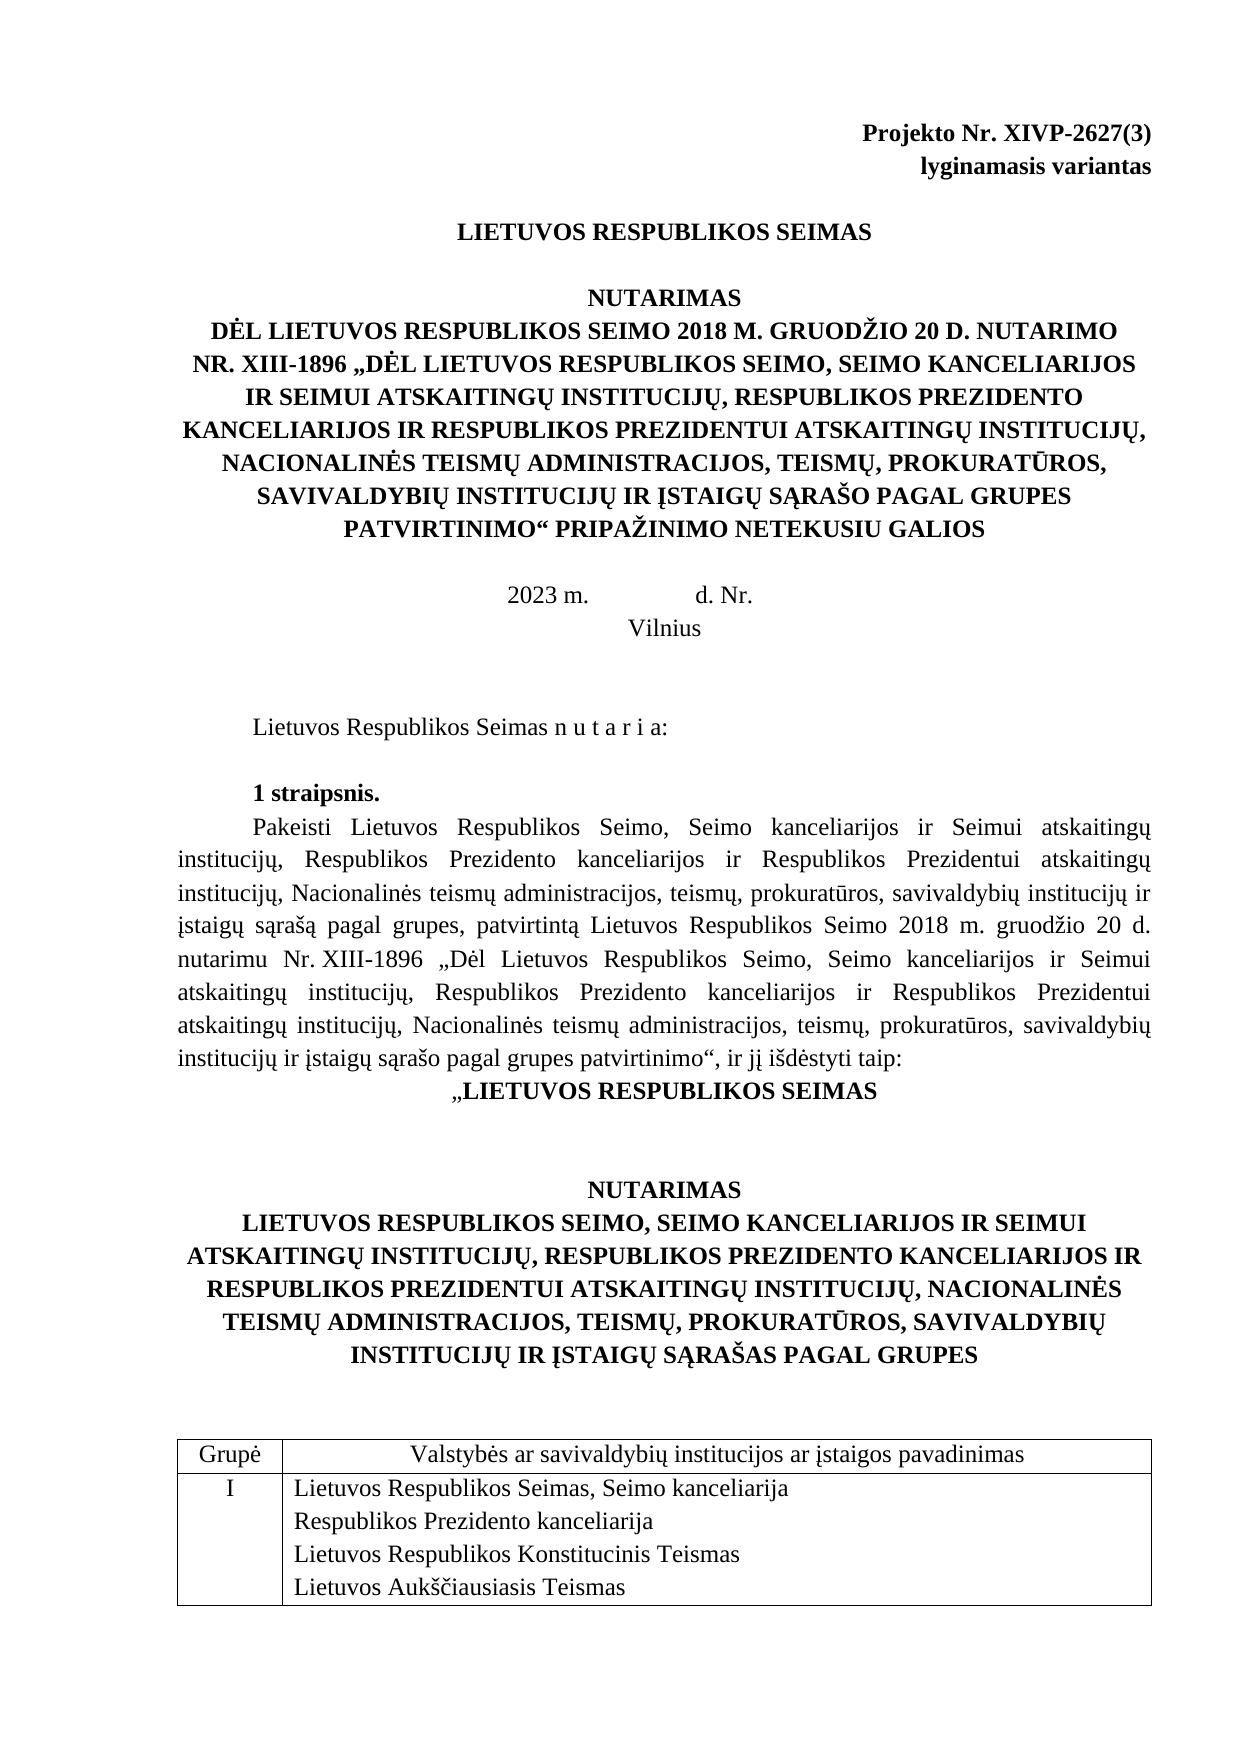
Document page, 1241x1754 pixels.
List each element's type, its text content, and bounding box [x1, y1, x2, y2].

table_header Grupė [178, 1440, 282, 1472]
text 2023 m. d. Nr. [177, 580, 1152, 609]
text Projekto Nr. XIVP-2627(3) [177, 118, 1152, 147]
text LIETUVOS RESPUBLIKOS seimas [177, 217, 1152, 246]
text Lietuvos Respublikos Seimas nutaria: [177, 712, 1152, 741]
table_cell Lietuvos Respublikos Seimas, Seimo kanceliarija Respublikos Prezidento kanceliarija Lietuvos Respublikos Konstitucinis Teismas Lietuvos Aukščiausiasis Teismas [283, 1474, 1151, 1605]
text DĖL LIETUVOS RESPUBLIKOS SEIMO 2018 m. gruodžio 20 d. nutarimo Nr. XIII-1896 „DĖL LIETUVOS RESPUBLIKOS SEIMO, SEIMO KANCELIARIJOS IR SEIMUI ATSKAITINGŲ INSTITUCIJŲ, RESPUBLIKOS PREZIDENTO KANCELIARIJOS IR RESPUBLIKOS PREZIDENTUI ATSKAITINGŲ INSTITUCIJŲ, NACIONALINĖS TEISMŲ ADMINISTRACIJOS, TEISMŲ, PROKURATŪROS, SAVIVALDYBIŲ INSTITUCIJŲ IR ĮSTAIGŲ SĄRAŠO PAGAL GRUPES PATVIRTINIMO“ pripažinimo netekusiu galios [177, 316, 1152, 543]
text Vilnius [177, 613, 1152, 642]
text lyginamasis variantas [177, 151, 1152, 180]
text NUTARIMAS [177, 1175, 1152, 1203]
text „LIETUVOS RESPUBLIKOS SEIMAS [177, 1076, 1152, 1104]
text nutarimas [177, 283, 1152, 312]
text Pakeisti Lietuvos Respublikos Seimo, Seimo kanceliarijos ir Seimui atskaitingų institucijų, Respublikos Prezidento kanceliarijos ir Respublikos Prezidentui atskaitingų institucijų, Nacionalinės teismų administracijos, teismų, prokuratūros, savivaldybių institucijų ir įstaigų sąrašą pagal grupes, patvirtintą Lietuvos Respublikos Seimo 2018 m. gruodžio 20 d. nutarimu Nr. XIII-1896 „Dėl Lietuvos Respublikos Seimo, Seimo kanceliarijos ir Seimui atskaitingų institucijų, Respublikos Prezidento kanceliarijos ir Respublikos Prezidentui atskaitingų institucijų, Nacionalinės teismų administracijos, teismų, prokuratūros, savivaldybių institucijų ir įstaigų sąrašo pagal grupes patvirtinimo“, ir jį išdėstyti taip: [177, 812, 1152, 1071]
table_cell I [178, 1474, 282, 1605]
table_header Valstybės ar savivaldybių institucijos ar įstaigos pavadinimas [283, 1440, 1151, 1472]
text LIETUVOS RESPUBLIKOS SEIMO, SEIMO KANCELIARIJOS IR SEIMUI ATSKAITINGŲ INSTITUCIJŲ, RESPUBLIKOS PREZIDENTO KANCELIARIJOS IR RESPUBLIKOS PREZIDENTUI ATSKAITINGŲ INSTITUCIJŲ, NACIONALINĖS TEISMŲ ADMINISTRACIJOS, TEISMŲ, PROKURATŪROS, SAVIVALDYBIŲ INSTITUCIJŲ IR ĮSTAIGŲ SĄRAŠAS PAGAL GRUPES [177, 1208, 1152, 1369]
text 1 straipsnis. [177, 778, 1152, 807]
